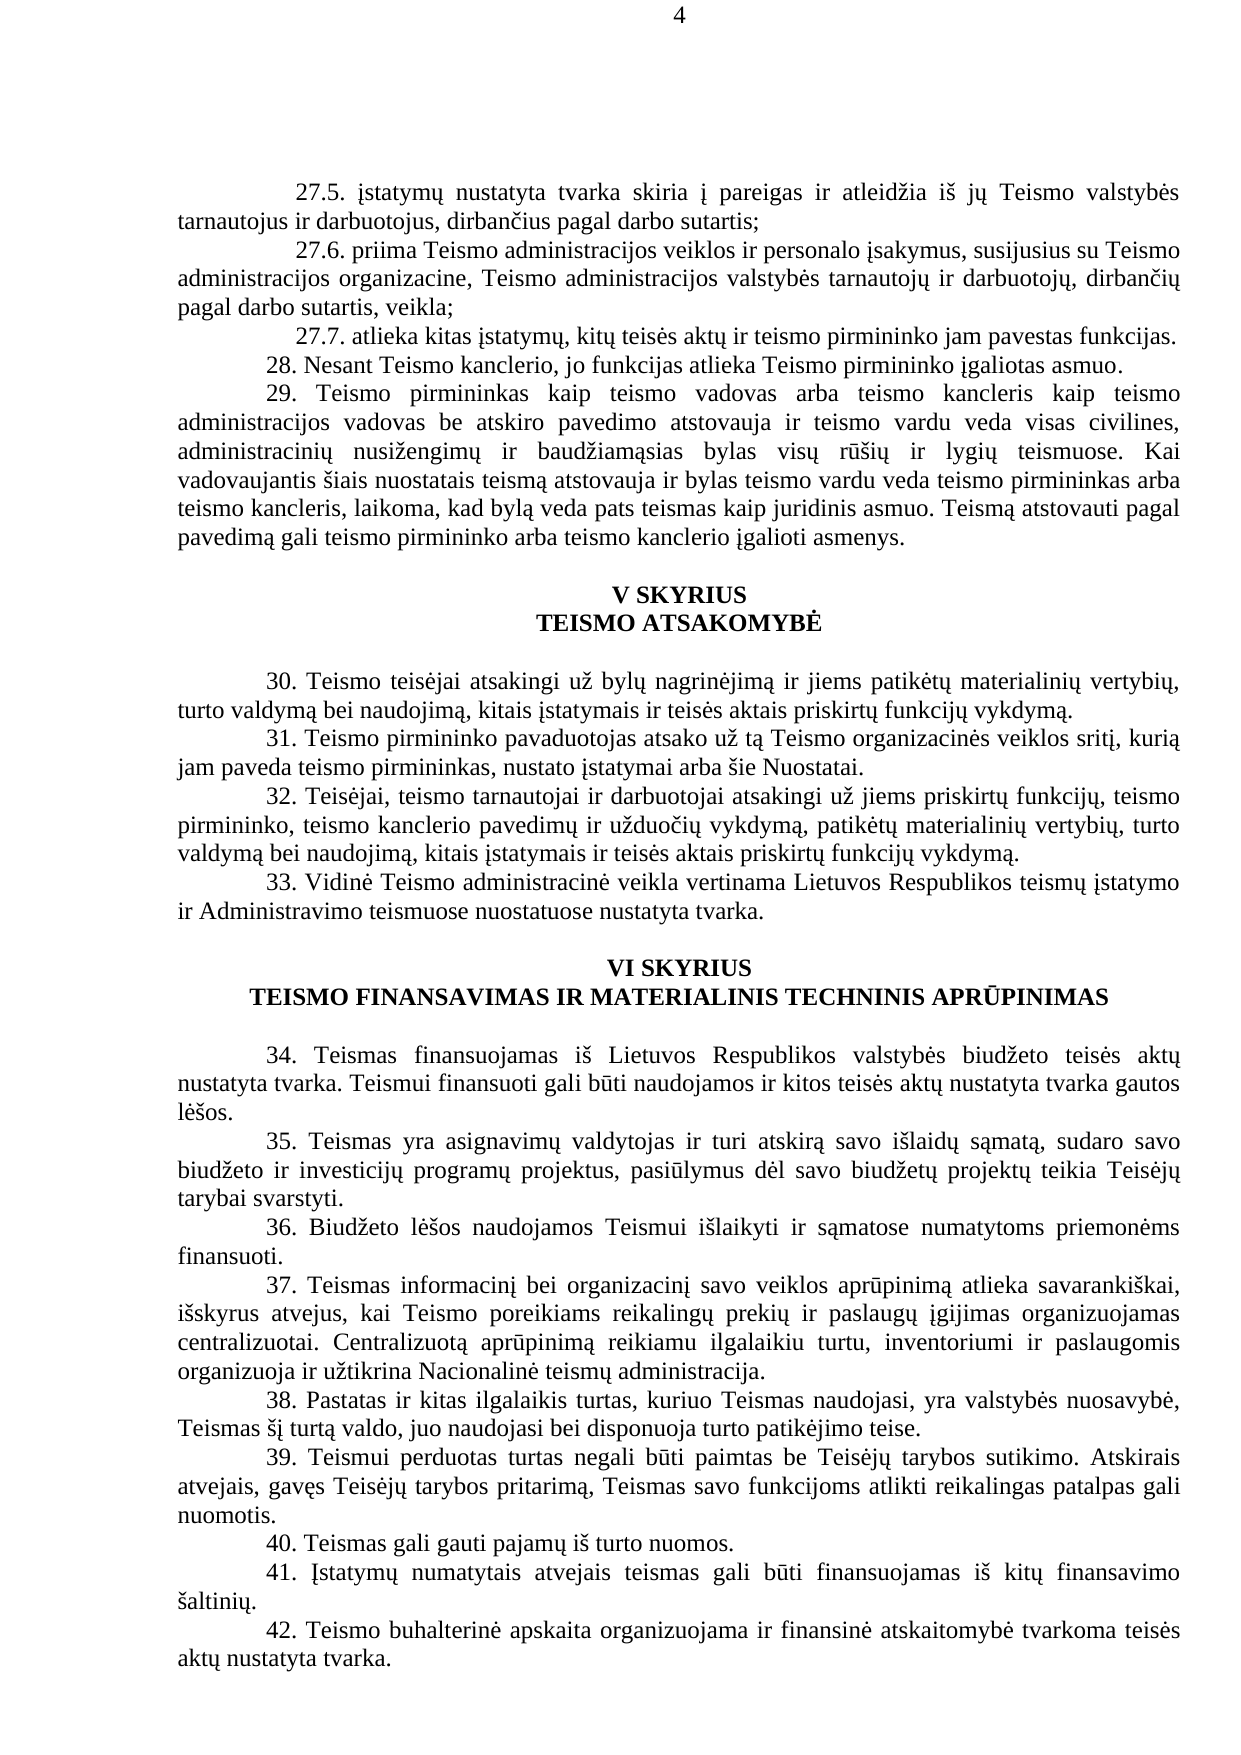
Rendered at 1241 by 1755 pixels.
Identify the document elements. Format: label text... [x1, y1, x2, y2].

text 31. Teismo pirmininko pavaduotojas atsako už tą Teismo organizacinės veiklos sritį, kurią jam paveda teismo pirmininkas, nustato įstatymai arba šie Nuostatai. [177, 723, 1181, 781]
text V SKYRIUS [177, 580, 1181, 608]
text 36. Biudžeto lėšos naudojamos Teismui išlaikyti ir sąmatose numatytoms priemonėms finansuoti. [177, 1212, 1181, 1270]
text 42. Teismo buhalterinė apskaita organizuojama ir finansinė atskaitomybė tvarkoma teisės aktų nustatyta tvarka. [177, 1615, 1181, 1672]
text VI SKYRIUS [177, 953, 1181, 982]
text 35. Teismas yra asignavimų valdytojas ir turi atskirą savo išlaidų sąmatą, sudaro savo biudžeto ir investicijų programų projektus, pasiūlymus dėl savo biudžetų projektų teikia Teisėjų tarybai svarstyti. [177, 1126, 1181, 1212]
text 39. Teismui perduotas turtas negali būti paimtas be Teisėjų tarybos sutikimo. Atskirais atvejais, gavęs Teisėjų tarybos pritarimą, Teismas savo funkcijoms atlikti reikalingas patalpas gali nuomotis. [177, 1442, 1181, 1528]
text 41. Įstatymų numatytais atvejais teismas gali būti finansuojamas iš kitų finansavimo šaltinių. [177, 1557, 1181, 1615]
text 33. Vidinė Teismo administracinė veikla vertinama Lietuvos Respublikos teismų įstatymo ir Administravimo teismuose nuostatuose nustatyta tvarka. [177, 867, 1181, 925]
text 30. Teismo teisėjai atsakingi už bylų nagrinėjimą ir jiems patikėtų materialinių vertybių, turto valdymą bei naudojimą, kitais įstatymais ir teisės aktais priskirtų funkcijų vykdymą. [177, 666, 1181, 723]
text 29. Teismo pirmininkas kaip teismo vadovas arba teismo kancleris kaip teismo administracijos vadovas be atskiro pavedimo atstovauja ir teismo vardu veda visas civilines, administracinių nusižengimų ir baudžiamąsias bylas visų rūšių ir lygių teismuose. Kai vadovaujantis šiais nuostatais teismą atstovauja ir bylas teismo vardu veda teismo pirmininkas arba teismo kancleris, laikoma, kad bylą veda pats teismas kaip juridinis asmuo. Teismą atstovauti pagal pavedimą gali teismo pirmininko arba teismo kanclerio įgalioti asmenys. [177, 378, 1181, 551]
text 32. Teisėjai, teismo tarnautojai ir darbuotojai atsakingi už jiems priskirtų funkcijų, teismo pirmininko, teismo kanclerio pavedimų ir užduočių vykdymą, patikėtų materialinių vertybių, turto valdymą bei naudojimą, kitais įstatymais ir teisės aktais priskirtų funkcijų vykdymą. [177, 781, 1181, 867]
text 37. Teismas informacinį bei organizacinį savo veiklos aprūpinimą atlieka savarankiškai, išskyrus atvejus, kai Teismo poreikiams reikalingų prekių ir paslaugų įgijimas organizuojamas centralizuotai. Centralizuotą aprūpinimą reikiamu ilgalaikiu turtu, inventoriumi ir paslaugomis organizuoja ir užtikrina Nacionalinė teismų administracija. [177, 1270, 1181, 1385]
text 40. Teismas gali gauti pajamų iš turto nuomos. [177, 1528, 1181, 1557]
text 27.7. atlieka kitas įstatymų, kitų teisės aktų ir teismo pirmininko jam pavestas funkcijas. [177, 321, 1181, 350]
text 38. Pastatas ir kitas ilgalaikis turtas, kuriuo Teismas naudojasi, yra valstybės nuosavybė, Teismas šį turtą valdo, juo naudojasi bei disponuoja turto patikėjimo teise. [177, 1385, 1181, 1442]
text 27.5. įstatymų nustatyta tvarka skiria į pareigas ir atleidžia iš jų Teismo valstybės tarnautojus ir darbuotojus, dirbančius pagal darbo sutartis; [177, 177, 1181, 235]
text 28. Nesant Teismo kanclerio, jo funkcijas atlieka Teismo pirmininko įgaliotas asmuo. [177, 350, 1181, 378]
text TEISMO FINANSAVIMAS IR MATERIALINIS TECHNINIS APRŪPINIMAS [177, 982, 1181, 1011]
text TEISMO ATSAKOMYBĖ [177, 608, 1181, 637]
text 27.6. priima Teismo administracijos veiklos ir personalo įsakymus, susijusius su Teismo administracijos organizacine, Teismo administracijos valstybės tarnautojų ir darbuotojų, dirbančių pagal darbo sutartis, veikla; [177, 235, 1181, 321]
text 34. Teismas finansuojamas iš Lietuvos Respublikos valstybės biudžeto teisės aktų nustatyta tvarka. Teismui finansuoti gali būti naudojamos ir kitos teisės aktų nustatyta tvarka gautos lėšos. [177, 1040, 1181, 1126]
